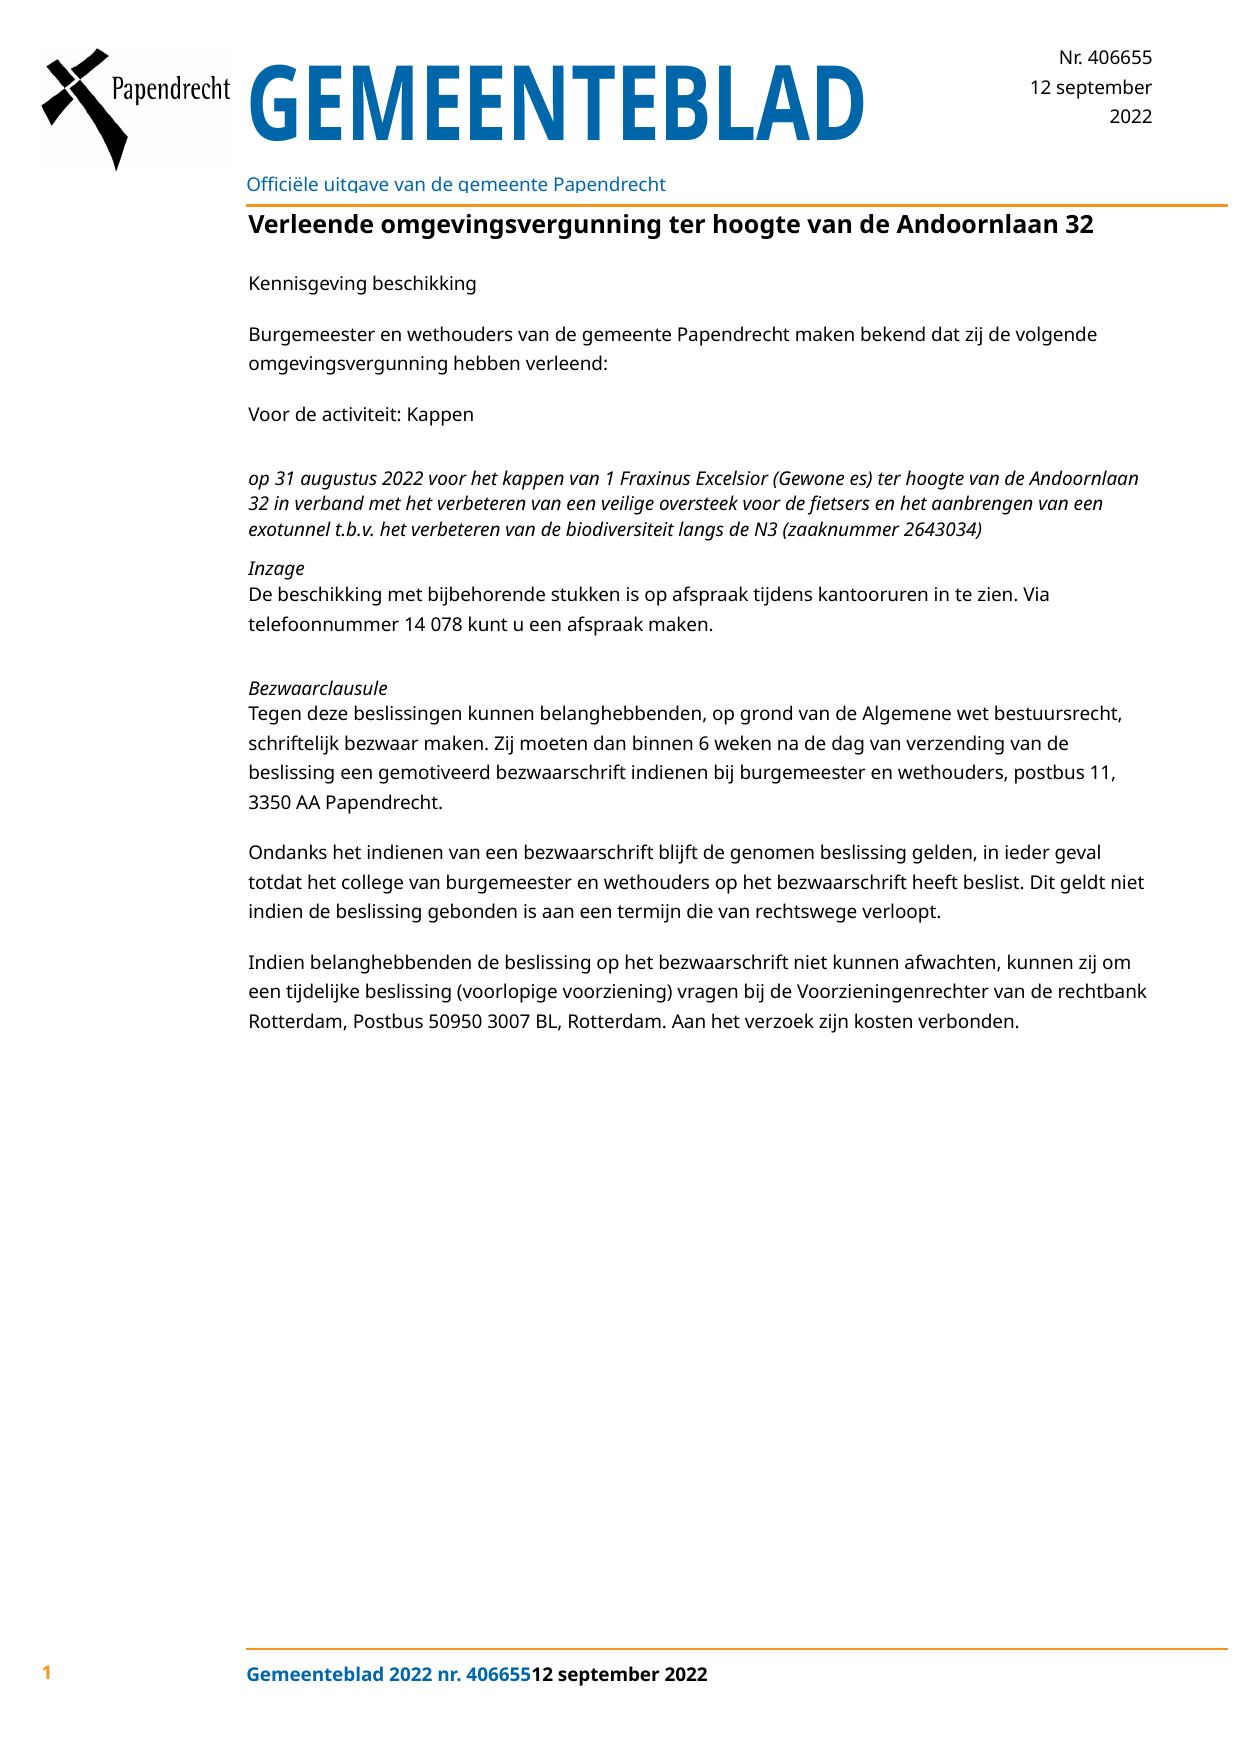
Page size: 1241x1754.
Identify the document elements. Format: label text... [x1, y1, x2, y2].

text De beschikking met bijbehorende stukken is op afspraak tijdens kantooruren in te zien. Via telefoonnummer 14 078 kunt u een afspraak maken. [248, 581, 1152, 636]
text Verleende omgevingsvergunning ter hoogte van de Andoornlaan 32 [248, 207, 1152, 241]
text Bezwaarclausule [248, 675, 1152, 700]
text Ondanks het indienen van een bezwaarschrift blijft de genomen beslissing gelden, in ieder geval totdat het college van burgemeester en wethouders op het bezwaarschrift heeft beslist. Dit geldt niet indien de beslissing gebonden is aan een termijn die van rechtswege verloopt. [248, 839, 1152, 924]
text Voor de activiteit: Kappen [248, 401, 1152, 426]
text Kennisgeving beschikking [248, 270, 1152, 296]
text Indien belanghebbenden de beslissing op het bezwaarschrift niet kunnen afwachten, kunnen zij om een tijdelijke beslissing (voorlopige voorziening) vragen bij de Voorzieningenrechter van de rechtbank Rotterdam, Postbus 50950 3007 BL, Rotterdam. Aan het verzoek zijn kosten verbonden. [248, 949, 1152, 1034]
text op 31 augustus 2022 voor het kappen van 1 Fraxinus Excelsior (Gewone es) ter hoogte van de Andoornlaan 32 in verband met het verbeteren van een veilige oversteek voor de fietsers en het aanbrengen van een exotunnel t.b.v. het verbeteren van de biodiversiteit langs de N3 (zaaknummer 2643034) [248, 465, 1152, 542]
text Burgemeester en wethouders van de gemeente Papendrecht maken bekend dat zij de volgende omgevingsvergunning hebben verleend: [248, 321, 1152, 376]
text Inzage [248, 555, 1152, 581]
picture [41, 47, 231, 172]
text Tegen deze beslissingen kunnen belanghebbenden, op grond van de Algemene wet bestuursrecht, schriftelijk bezwaar maken. Zij moeten dan binnen 6 weken na de dag van verzending van de beslissing een gemotiveerd bezwaarschrift indienen bij burgemeester en wethouders, postbus 11, 3350 AA Papendrecht. [248, 700, 1152, 815]
